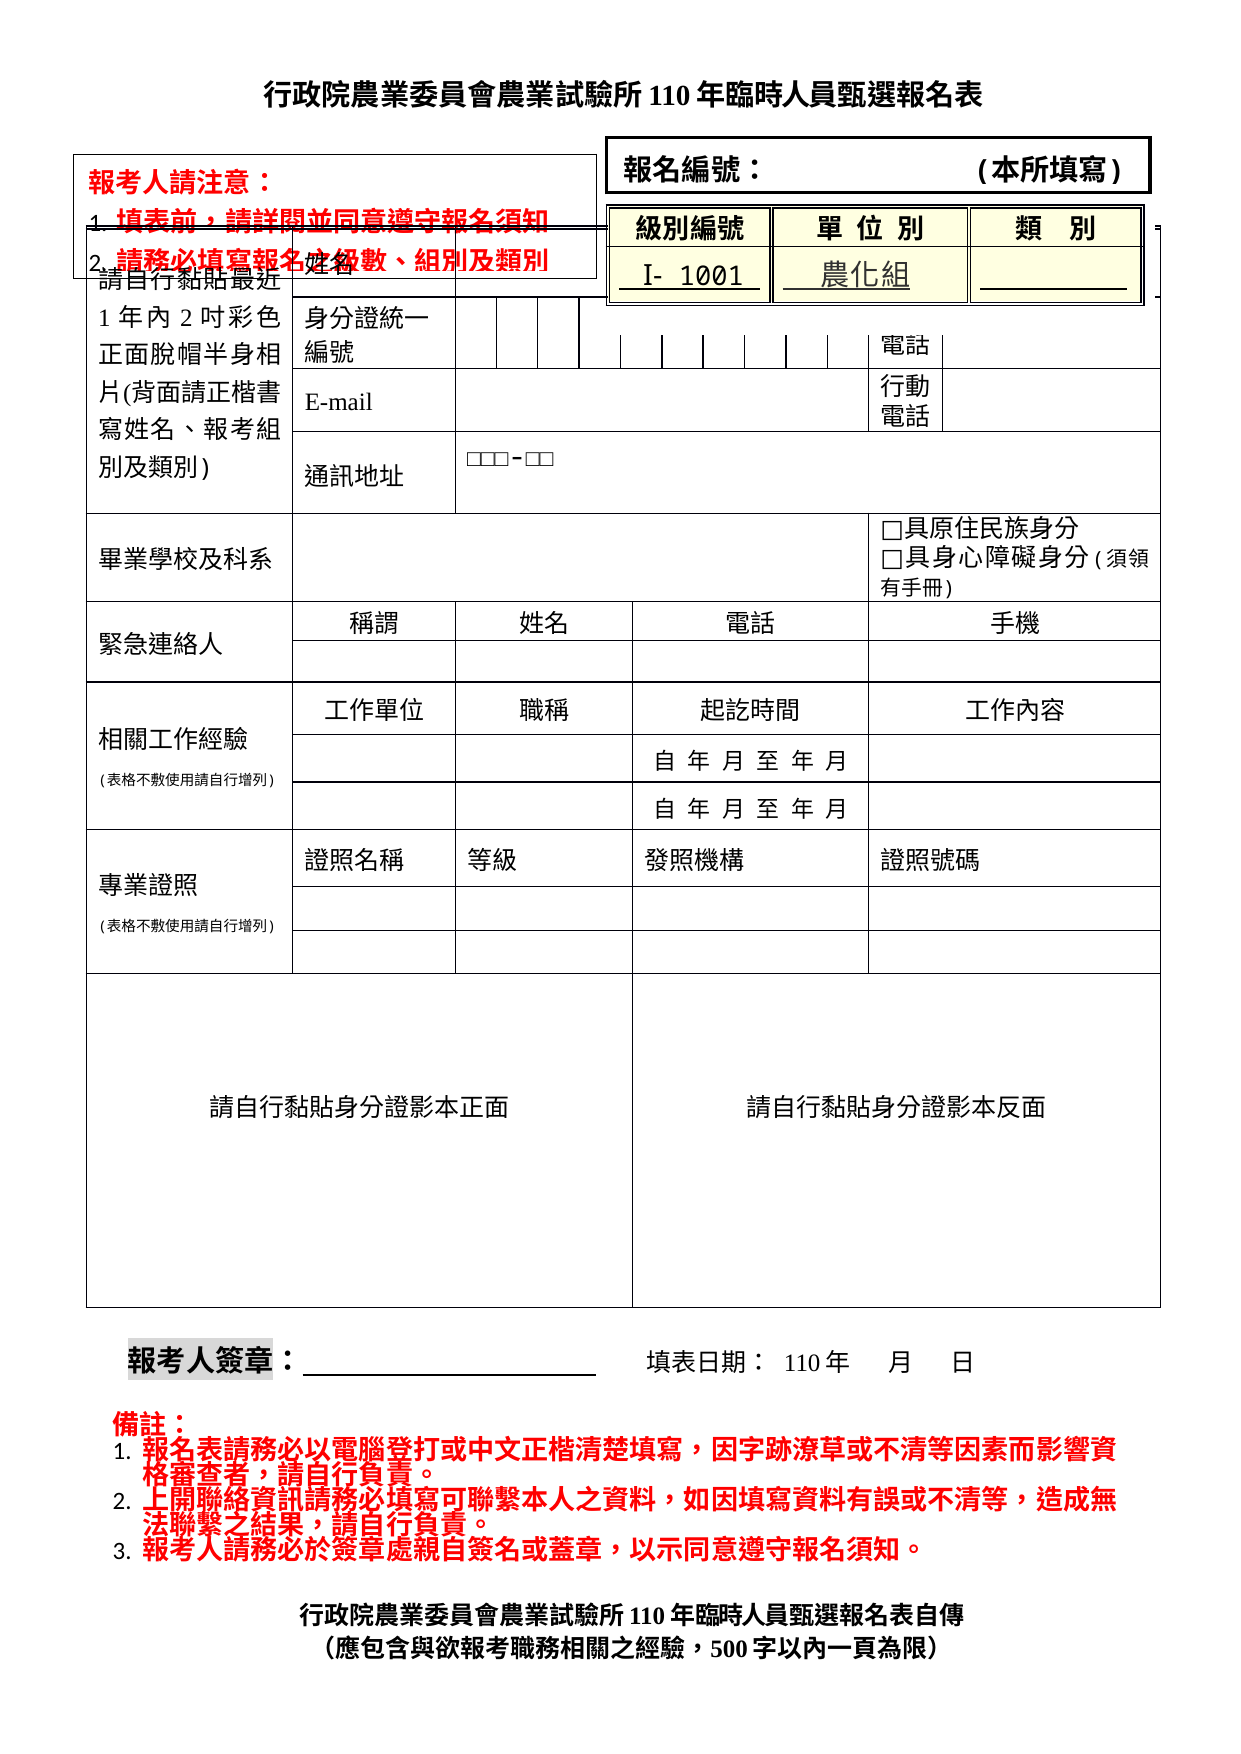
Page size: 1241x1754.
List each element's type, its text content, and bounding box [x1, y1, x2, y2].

table_cell 行動電話 [869, 369, 942, 431]
text 行政院農業委員會農業試驗所110年臨時人員甄選報名表 [113, 75, 1134, 112]
table_cell 手機 [869, 602, 1160, 640]
table_header 類 別 [971, 209, 1140, 246]
table_cell I- 1001 [610, 247, 769, 301]
table_cell 畢業學校及科系 [87, 514, 292, 601]
list 上開聯絡資訊請務必填寫可聯繫本人之資料，如因填寫資料有誤或不清等，造成無法聯繫之結果，請自行負責。 [112, 1489, 191, 1539]
list 請務必填寫報名之級數、組別及類別 [88, 239, 292, 271]
table_cell [538, 298, 578, 368]
text 報考人簽章： 填表日期： 110年 月 日 [112, 1333, 1091, 1381]
text 行政院農業委員會農業試驗所110年臨時人員甄選報名表自傳 [112, 1598, 1150, 1631]
list 上開聯絡資訊請務必填寫可聯繫本人之資料，如因填寫資料有誤或不清等，造成無法聯繫之結果，請自行負責。 [205, 1489, 242, 1539]
table_cell 農化組 [774, 247, 967, 301]
table_cell 發照機構 [633, 830, 868, 886]
table_cell [869, 887, 1160, 930]
table_cell [456, 783, 632, 829]
table_cell [633, 931, 868, 973]
table_cell [456, 641, 632, 681]
table_cell [663, 335, 702, 368]
table_cell E-mail [293, 369, 455, 431]
table_cell [456, 298, 496, 368]
text 報考人請注意： [88, 161, 581, 200]
list 報考人請務必於簽章處親自簽名或蓋章，以示同意遵守報名須知。 [112, 1539, 1134, 1564]
table_cell [633, 641, 868, 681]
table_cell 自 年 月 至 年 月 [633, 783, 868, 829]
table_cell □具原住民族身分 □具身心障礙身分(須領有手冊) [869, 514, 1160, 601]
text 報名編號： (本所填寫) [623, 146, 1133, 184]
table_cell 職稱 [456, 683, 632, 733]
table_header 單 位 別 [774, 209, 967, 246]
table_cell [456, 735, 632, 781]
table_cell 證照號碼 [869, 830, 1160, 886]
table_cell 等級 [456, 830, 632, 886]
table_cell 電話 [633, 602, 868, 640]
table_cell [293, 514, 868, 601]
table_cell [497, 298, 537, 368]
list 上開聯絡資訊請務必填寫可聯繫本人之資料，如因填寫資料有誤或不清等，造成無法聯繫之結果，請自行負責。 [183, 1489, 208, 1539]
table_header 年 月 日 [1155, 230, 1160, 296]
table_header [456, 230, 606, 296]
text （應包含與欲報考職務相關之經驗，500字以內一頁為限） [112, 1631, 1150, 1664]
text 備註： [112, 1414, 1134, 1439]
table_cell [293, 931, 455, 973]
table_cell 通訊地址 [293, 432, 455, 513]
table_cell [828, 335, 868, 368]
table_cell [787, 335, 827, 368]
table_cell 緊急連絡人 [87, 602, 292, 681]
table_cell □□□-□□ [456, 432, 1160, 513]
table_cell 請自行黏貼身分證影本正面 [87, 974, 632, 1307]
table_cell 證照名稱 [293, 830, 455, 886]
table_cell 相關工作經驗 (表格不敷使用請自行增列) [87, 683, 292, 829]
table_cell 起訖時間 [633, 683, 868, 733]
table_cell 姓名 [456, 602, 632, 640]
table_cell [869, 931, 1160, 973]
table_cell [456, 931, 632, 973]
table_cell [293, 887, 455, 930]
table_header 級別編號 [610, 209, 769, 246]
table_cell [869, 735, 1160, 781]
table_cell [293, 783, 455, 829]
list 請務必填寫報名之級數、組別及類別 [456, 239, 581, 271]
table_cell [704, 335, 744, 368]
table_header 請自行黏貼最近1年內2吋彩色正面脫帽半身相片(背面請正楷書寫姓名、報考組別及類別) [87, 279, 292, 513]
list 填表前，請詳閱並同意遵守報名須知 [293, 230, 455, 239]
table_cell 專業證照 (表格不敷使用請自行增列) [87, 830, 292, 973]
table_cell [293, 641, 455, 681]
table_cell [943, 369, 1160, 431]
table_cell [745, 335, 785, 368]
table_header 姓名 [293, 279, 455, 296]
list 報名表請務必以電腦登打或中文正楷清楚填寫，因字跡潦草或不清等因素而影響資格審查者，請自行負責。 [112, 1439, 154, 1489]
table_cell 工作單位 [293, 683, 455, 733]
list 填表前，請詳閱並同意遵守報名須知 [88, 230, 292, 239]
table_cell 稱謂 [293, 602, 455, 640]
table_cell 身分證統一編號 [293, 298, 455, 368]
list 請務必填寫報名之級數、組別及類別 [293, 239, 455, 271]
list 填表前，請詳閱並同意遵守報名須知 [88, 200, 581, 225]
table_cell [621, 335, 661, 368]
table_cell [943, 298, 1160, 368]
table_cell [293, 735, 455, 781]
table_cell [456, 887, 632, 930]
table_cell [456, 369, 868, 431]
table_cell 請自行黏貼身分證影本反面 [633, 974, 1160, 1307]
table_cell [869, 783, 1160, 829]
list 填表前，請詳閱並同意遵守報名須知 [456, 230, 581, 239]
table_cell [633, 887, 868, 930]
table_cell 工作內容 [869, 683, 1160, 733]
list 報名表請務必以電腦登打或中文正楷清楚填寫，因字跡潦草或不清等因素而影響資格審查者，請自行負責。 [311, 1439, 1134, 1489]
table_cell [971, 247, 1140, 301]
table_cell 自 年 月 至 年 月 [633, 735, 868, 781]
table_cell 住宅電話 [869, 335, 942, 368]
list 上開聯絡資訊請務必填寫可聯繫本人之資料，如因填寫資料有誤或不清等，造成無法聯繫之結果，請自行負責。 [233, 1489, 1134, 1539]
table_cell [869, 641, 1160, 681]
table_cell [580, 298, 620, 368]
list 報名表請務必以電腦登打或中文正楷清楚填寫，因字跡潦草或不清等因素而影響資格審查者，請自行負責。 [156, 1439, 324, 1489]
